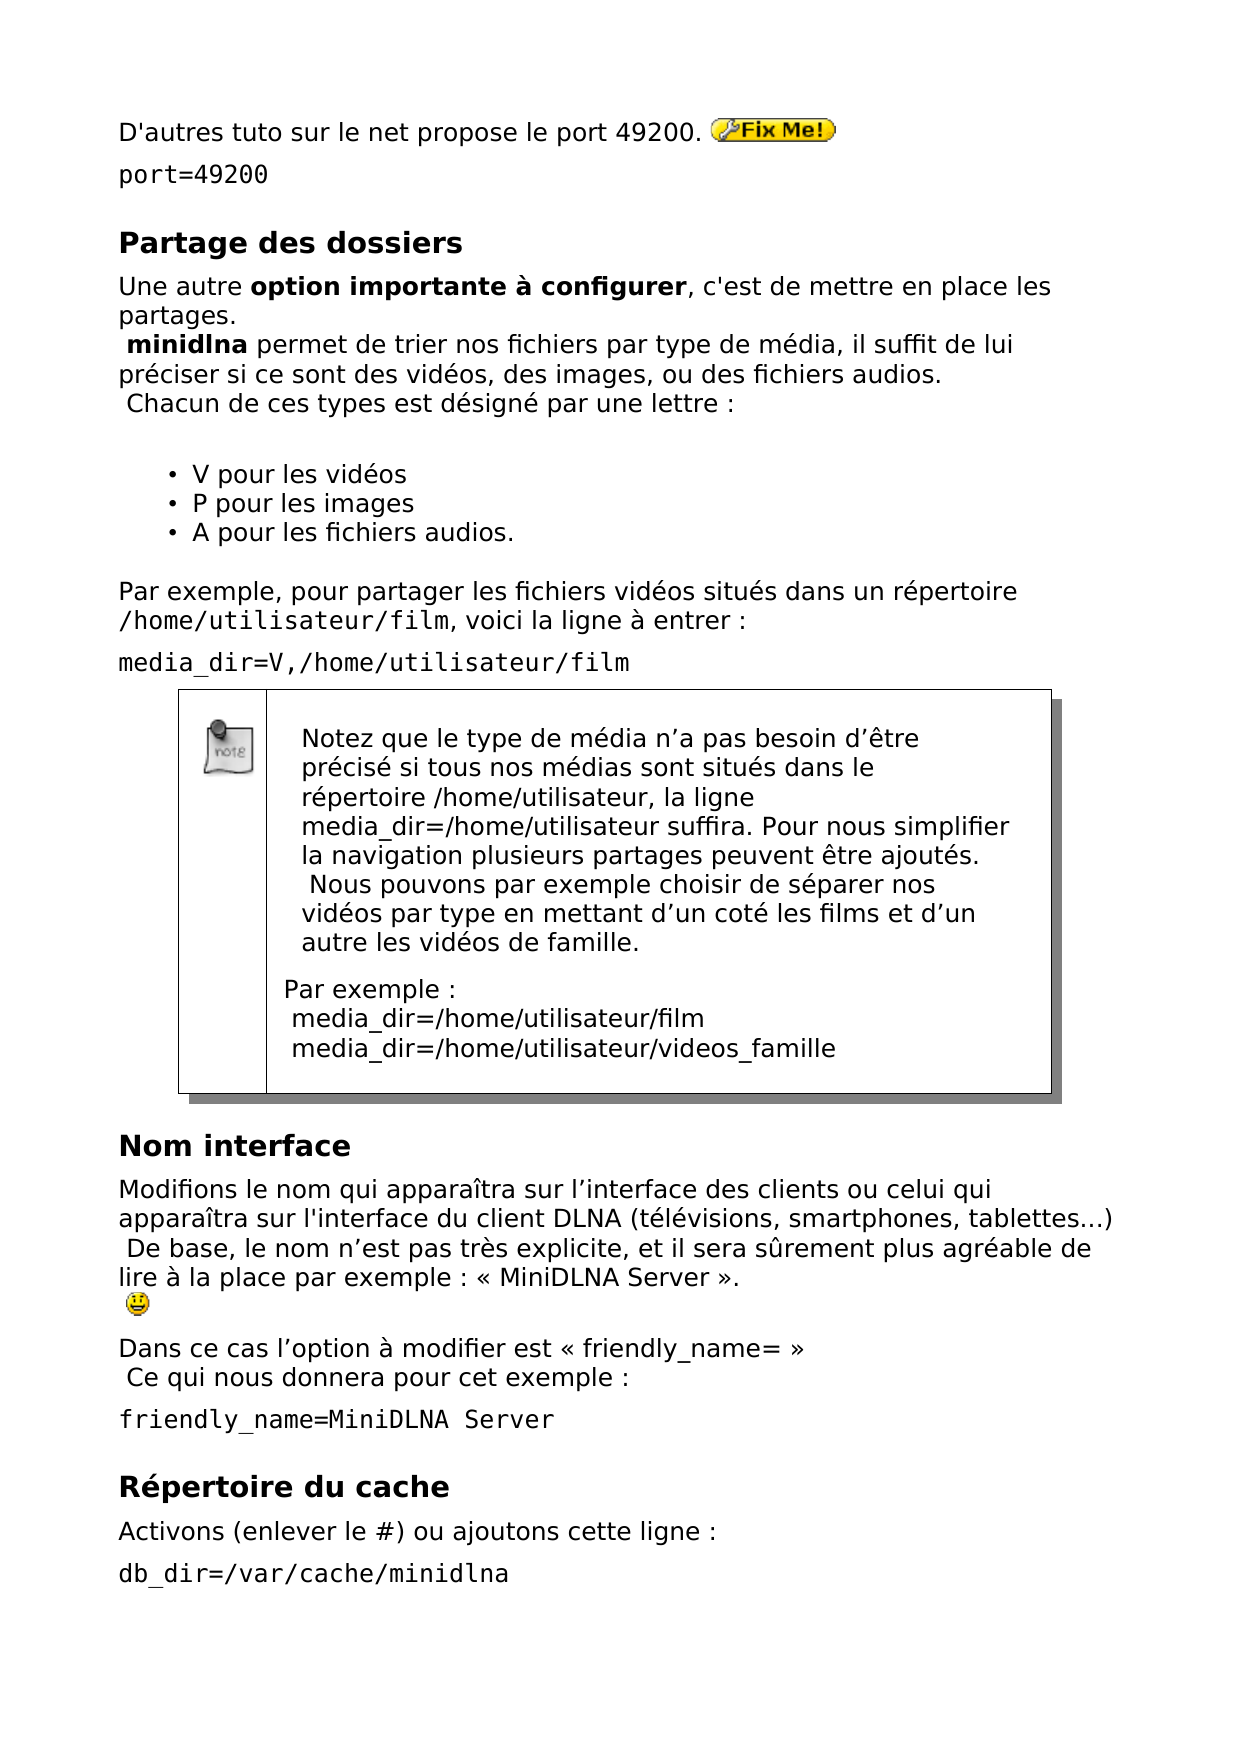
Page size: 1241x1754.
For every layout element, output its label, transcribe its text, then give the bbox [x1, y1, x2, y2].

text Activons (enlever le #) ou ajoutons cette ligne : [118, 1517, 1122, 1546]
picture [710, 118, 836, 142]
list A pour les fichiers audios. [177, 518, 1122, 548]
text Modifions le nom qui apparaîtra sur l’interface des clients ou celui qui apparaîtra sur l'interface du client DLNA (télévisions, smartphones, tablettes...) De base, le nom n’est pas très explicite, et il sera sûrement plus agréable de lire à la place par exemple : « MiniDLNA Server ». [118, 1175, 1122, 1321]
subtitle Répertoire du cache [118, 1471, 1122, 1505]
list V pour les vidéos [177, 460, 1122, 489]
text port=49200 [118, 160, 1122, 189]
text Une autre option importante à configurer, c'est de mettre en place les partages. minidlna permet de trier nos fichiers par type de média, il suffit de lui préciser si ce sont des vidéos, des images, ou des fichiers audios. Chacun de ces types est désigné par une lettre : [118, 272, 1122, 418]
picture [126, 1292, 150, 1316]
subtitle Nom interface [118, 1129, 1122, 1163]
text D'autres tuto sur le net propose le port 49200. [118, 118, 1122, 147]
text Par exemple, pour partager les fichiers vidéos situés dans un répertoire /home/utilisateur/film, voici la ligne à entrer : [118, 577, 1122, 636]
table_header [179, 690, 266, 1093]
text media_dir=V,/home/utilisateur/film [118, 648, 1122, 677]
text db_dir=/var/cache/minidlna [118, 1559, 1122, 1588]
subtitle Partage des dossiers [118, 226, 1122, 260]
table_header Notez que le type de média n’a pas besoin d’être précisé si tous nos médias sont situés dans le répertoire /home/utilisateur, la ligne media_dir=/home/utilisateur suffira. Pour nous simplifier la navigation plusieurs partages peuvent être ajoutés. Nous pouvons par exemple choisir de séparer nos vidéos par type en mettant d’un coté les films et d’un autre les vidéos de famille. Par exemple : media_dir=/home/utilisateur/film media_dir=/home/utilisateur/videos_famille [267, 690, 1051, 1093]
picture [190, 712, 266, 788]
list P pour les images [177, 489, 1122, 518]
text Dans ce cas l’option à modifier est « friendly_name= » Ce qui nous donnera pour cet exemple : [118, 1334, 1122, 1392]
text friendly_name=MiniDLNA Server [118, 1405, 1122, 1434]
